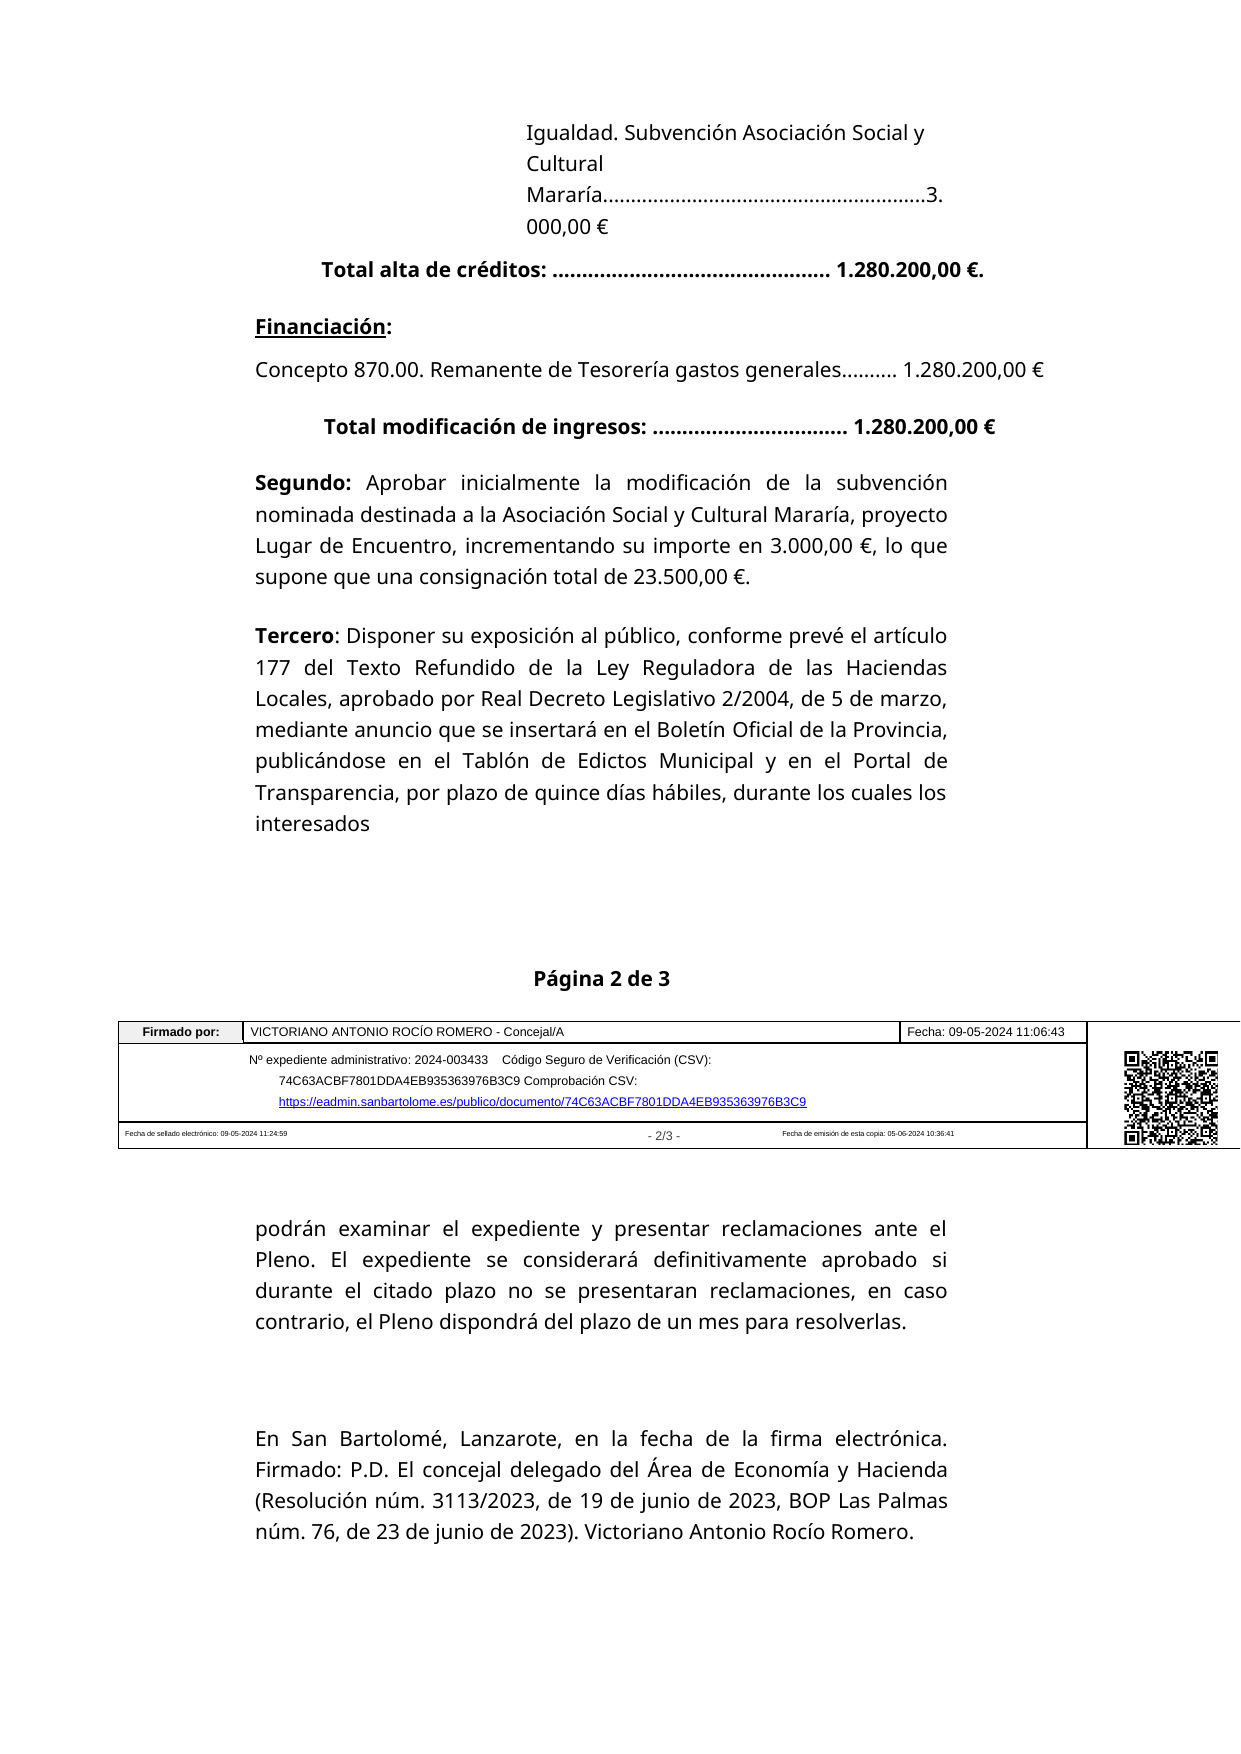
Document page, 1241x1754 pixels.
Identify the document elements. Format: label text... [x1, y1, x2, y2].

text Tercero: Disponer su exposición al público, conforme prevé el artículo 177 del Texto Refundido de la Ley Reguladora de las Haciendas Locales, aprobado por Real Decreto Legislativo 2/2004, de 5 de marzo, mediante anuncio que se insertará en el Boletín Oficial de la Provincia, publicándose en el Tablón de Edictos Municipal y en el Portal de Transparencia, por plazo de quince días hábiles, durante los cuales los interesados [255, 622, 948, 837]
table_cell Nº expediente administrativo: 2024-003433 Código Seguro de Verificación (CSV): 74C63ACBF7801DDA4EB935363976B3C9 Comprobación CSV: https://eadmin.sanbartolome.es/publico/documento/74C63ACBF7801DDA4EB935363976B3C9 [119, 1044, 1086, 1121]
text Segundo: Aprobar inicialmente la modificación de la subvención nominada destinada a la Asociación Social y Cultural Mararía, proyecto Lugar de Encuentro, incrementando su importe en 3.000,00 €, lo que supone que una consignación total de 23.500,00 €. [255, 468, 948, 591]
table_header VICTORIANO ANTONIO ROCÍO ROMERO - Concejal/A [244, 1022, 899, 1042]
table_header Firmado por: [119, 1022, 242, 1040]
text podrán examinar el expediente y presentar reclamaciones ante el Pleno. El expediente se considerará definitivamente aprobado si durante el citado plazo no se presentaran reclamaciones, en caso contrario, el Pleno dispondrá del plazo de un mes para resolverlas. [255, 1214, 948, 1336]
text Total modificación de ingresos: ................................. 1.280.200,00 € [255, 412, 1025, 440]
text Total alta de créditos: ............................................... 1.280.200,00 €. [321, 255, 1025, 283]
table_header Fecha: 09-05-2024 11:06:43 [901, 1022, 1086, 1042]
text Página 2 de 3 [270, 964, 933, 993]
text Financiación: [255, 312, 1122, 340]
text Concepto 870.00. Remanente de Tesorería gastos generales.......... 1.280.200,00 € [255, 355, 1122, 383]
text En San Bartolomé, Lanzarote, en la fecha de la firma electrónica. Firmado: P.D. El concejal delegado del Área de Economía y Hacienda (Resolución núm. 3113/2023, de 19 de junio de 2023, BOP Las Palmas núm. 76, de 23 de junio de 2023). Victoriano Antonio Rocío Romero. [255, 1424, 949, 1546]
table_header [1088, 1022, 1240, 1148]
list Igualdad. Subvención Asociación Social y Cultural Mararía..........................................................3.000,00 € [459, 118, 948, 240]
table_cell Fecha de sellado electrónico: 09-05-2024 11:24:59 - 2/3 - Fecha de emisión de esta copia: 05-06-2024 10:36:41 [119, 1123, 1086, 1148]
